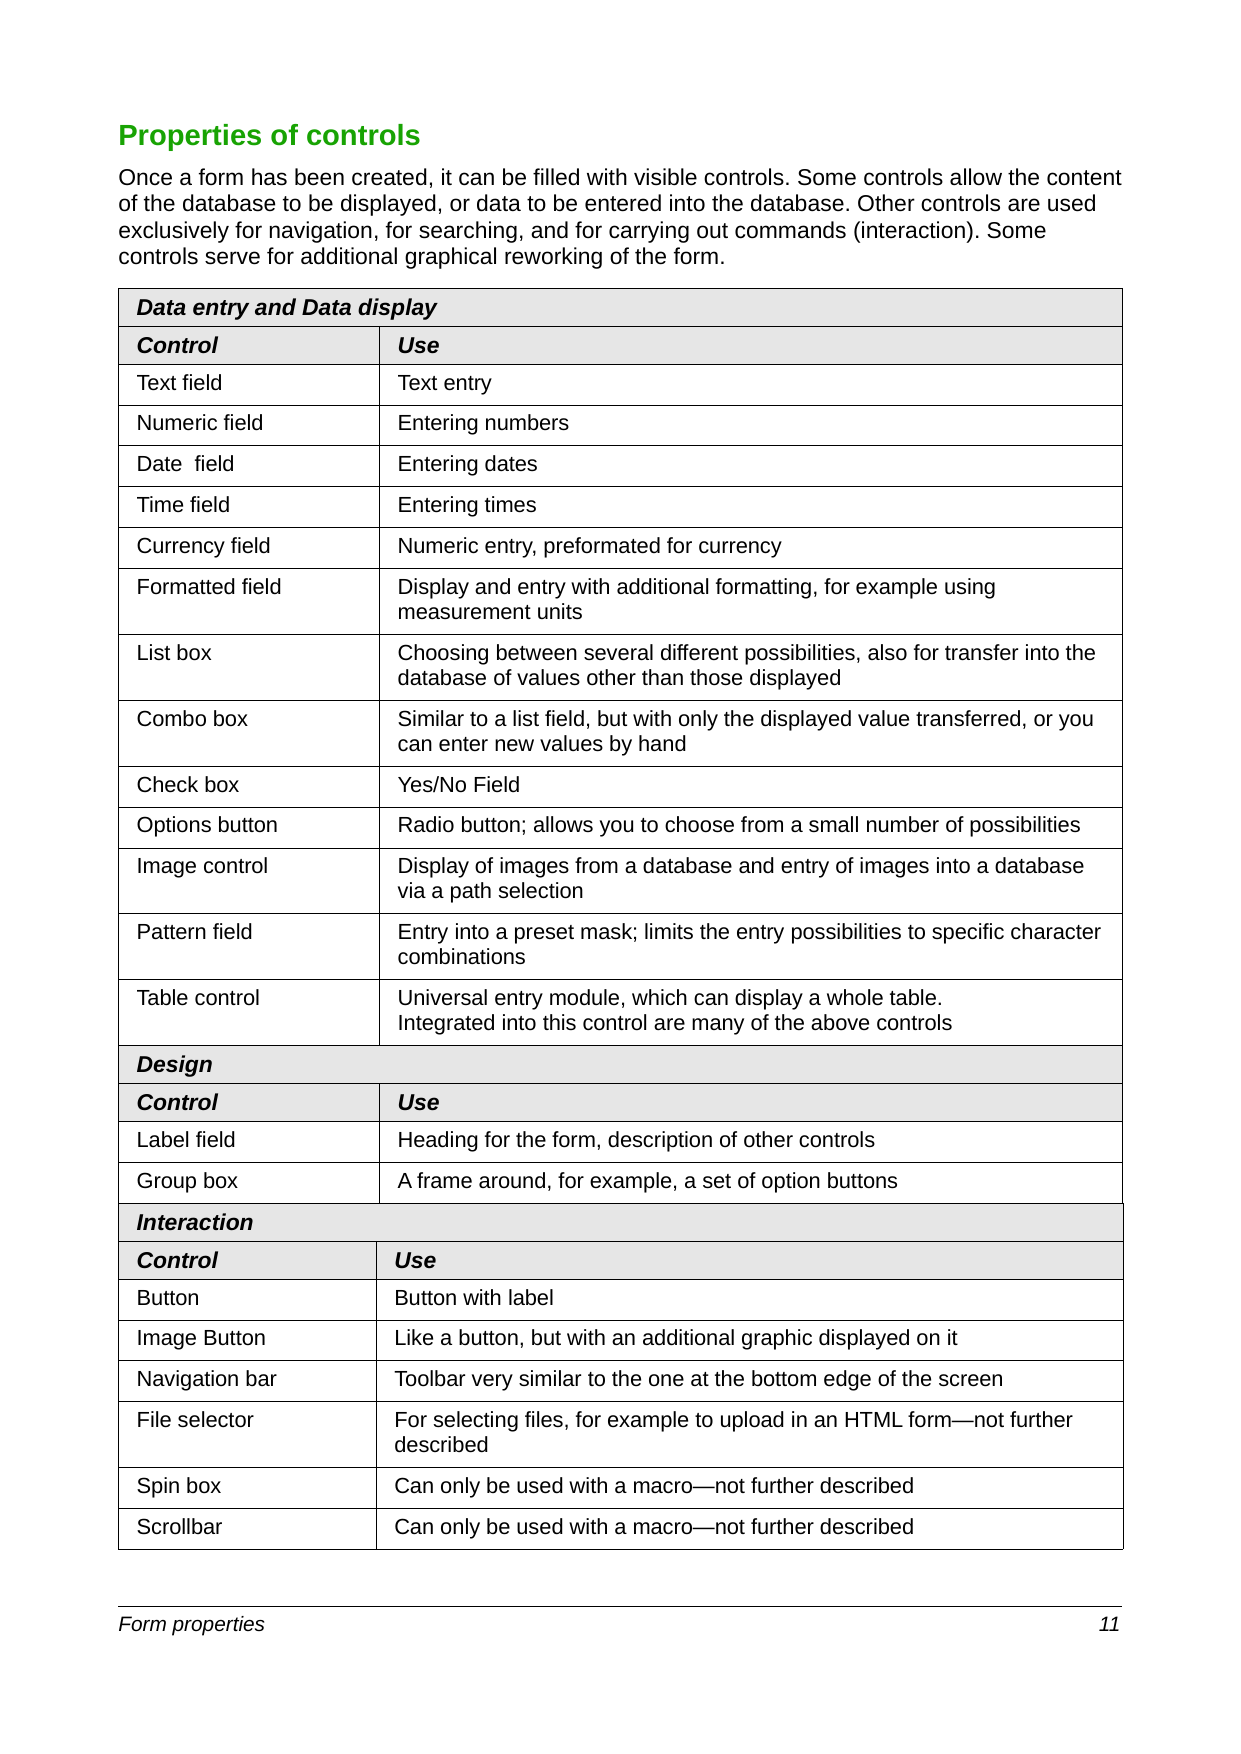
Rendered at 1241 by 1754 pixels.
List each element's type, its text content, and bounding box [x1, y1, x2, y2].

table_cell Currency field [119, 528, 379, 568]
table_cell Entering numbers [380, 406, 1122, 445]
table_header Interaction [119, 1204, 1123, 1241]
table_cell List box [119, 635, 379, 700]
table_header Data entry and Data display [119, 289, 1122, 326]
table_cell Design [119, 1046, 1122, 1083]
table_cell Use [380, 327, 1122, 364]
table_cell Image control [119, 849, 379, 913]
table_cell Numeric entry, preformated for currency [380, 528, 1122, 568]
table_cell Like a button, but with an additional graphic displayed on it [377, 1321, 1123, 1360]
table_cell Yes/No Field [380, 767, 1122, 807]
table_cell Date field [119, 446, 379, 486]
table_cell Table control [119, 980, 379, 1045]
table_cell Choosing between several different possibilities, also for transfer into the database of values other than those displayed [380, 635, 1122, 700]
table_cell File selector [119, 1402, 376, 1467]
table_cell Text entry [380, 365, 1122, 404]
text Once a form has been created, it can be filled with visible controls. Some controls allow the content of the database to be displayed, or data to be entered into the database. Other controls are used exclusively for navigation, for searching, and for carrying out commands (interaction). Some controls serve for additional graphical reworking of the form. [118, 164, 1122, 269]
table_cell Can only be used with a macro—not further described [377, 1468, 1123, 1508]
table_cell Spin box [119, 1468, 376, 1508]
table_cell A frame around, for example, a set of option buttons [380, 1163, 1122, 1203]
table_cell Can only be used with a macro—not further described [377, 1509, 1123, 1549]
table_cell Universal entry module, which can display a whole table. Integrated into this control are many of the above controls [380, 980, 1122, 1045]
table_cell Toolbar very similar to the one at the bottom edge of the screen [377, 1361, 1123, 1401]
table_cell Similar to a list field, but with only the displayed value transferred, or you can enter new values by hand [380, 701, 1122, 766]
table_cell Image Button [119, 1321, 376, 1360]
table_cell Button [119, 1280, 376, 1319]
table_cell Display and entry with additional formatting, for example using measurement units [380, 569, 1122, 634]
table_cell Display of images from a database and entry of images into a database via a path selection [380, 849, 1122, 913]
table_cell Label field [119, 1122, 379, 1162]
table_cell Use [377, 1242, 1123, 1279]
table_cell Control [119, 1084, 379, 1121]
table_cell Options button [119, 808, 379, 847]
table_cell Combo box [119, 701, 379, 766]
subtitle Properties of controls [118, 118, 1122, 152]
table_cell Use [380, 1084, 1122, 1121]
table_cell Time field [119, 487, 379, 527]
table_cell Control [119, 1242, 376, 1279]
table_cell Entering dates [380, 446, 1122, 486]
table_cell Pattern field [119, 914, 379, 979]
table_cell Text field [119, 365, 379, 404]
table_cell Numeric field [119, 406, 379, 445]
table_cell Check box [119, 767, 379, 807]
table_cell Navigation bar [119, 1361, 376, 1401]
table_cell Entering times [380, 487, 1122, 527]
table_cell Formatted field [119, 569, 379, 634]
table_cell Group box [119, 1163, 379, 1203]
table_cell Entry into a preset mask; limits the entry possibilities to specific character combinations [380, 914, 1122, 979]
table_cell Radio button; allows you to choose from a small number of possibilities [380, 808, 1122, 847]
table_cell Heading for the form, description of other controls [380, 1122, 1122, 1162]
table_cell Button with label [377, 1280, 1123, 1319]
table_cell Control [119, 327, 379, 364]
table_cell For selecting files, for example to upload in an HTML form—not further described [377, 1402, 1123, 1467]
table_cell Scrollbar [119, 1509, 376, 1549]
